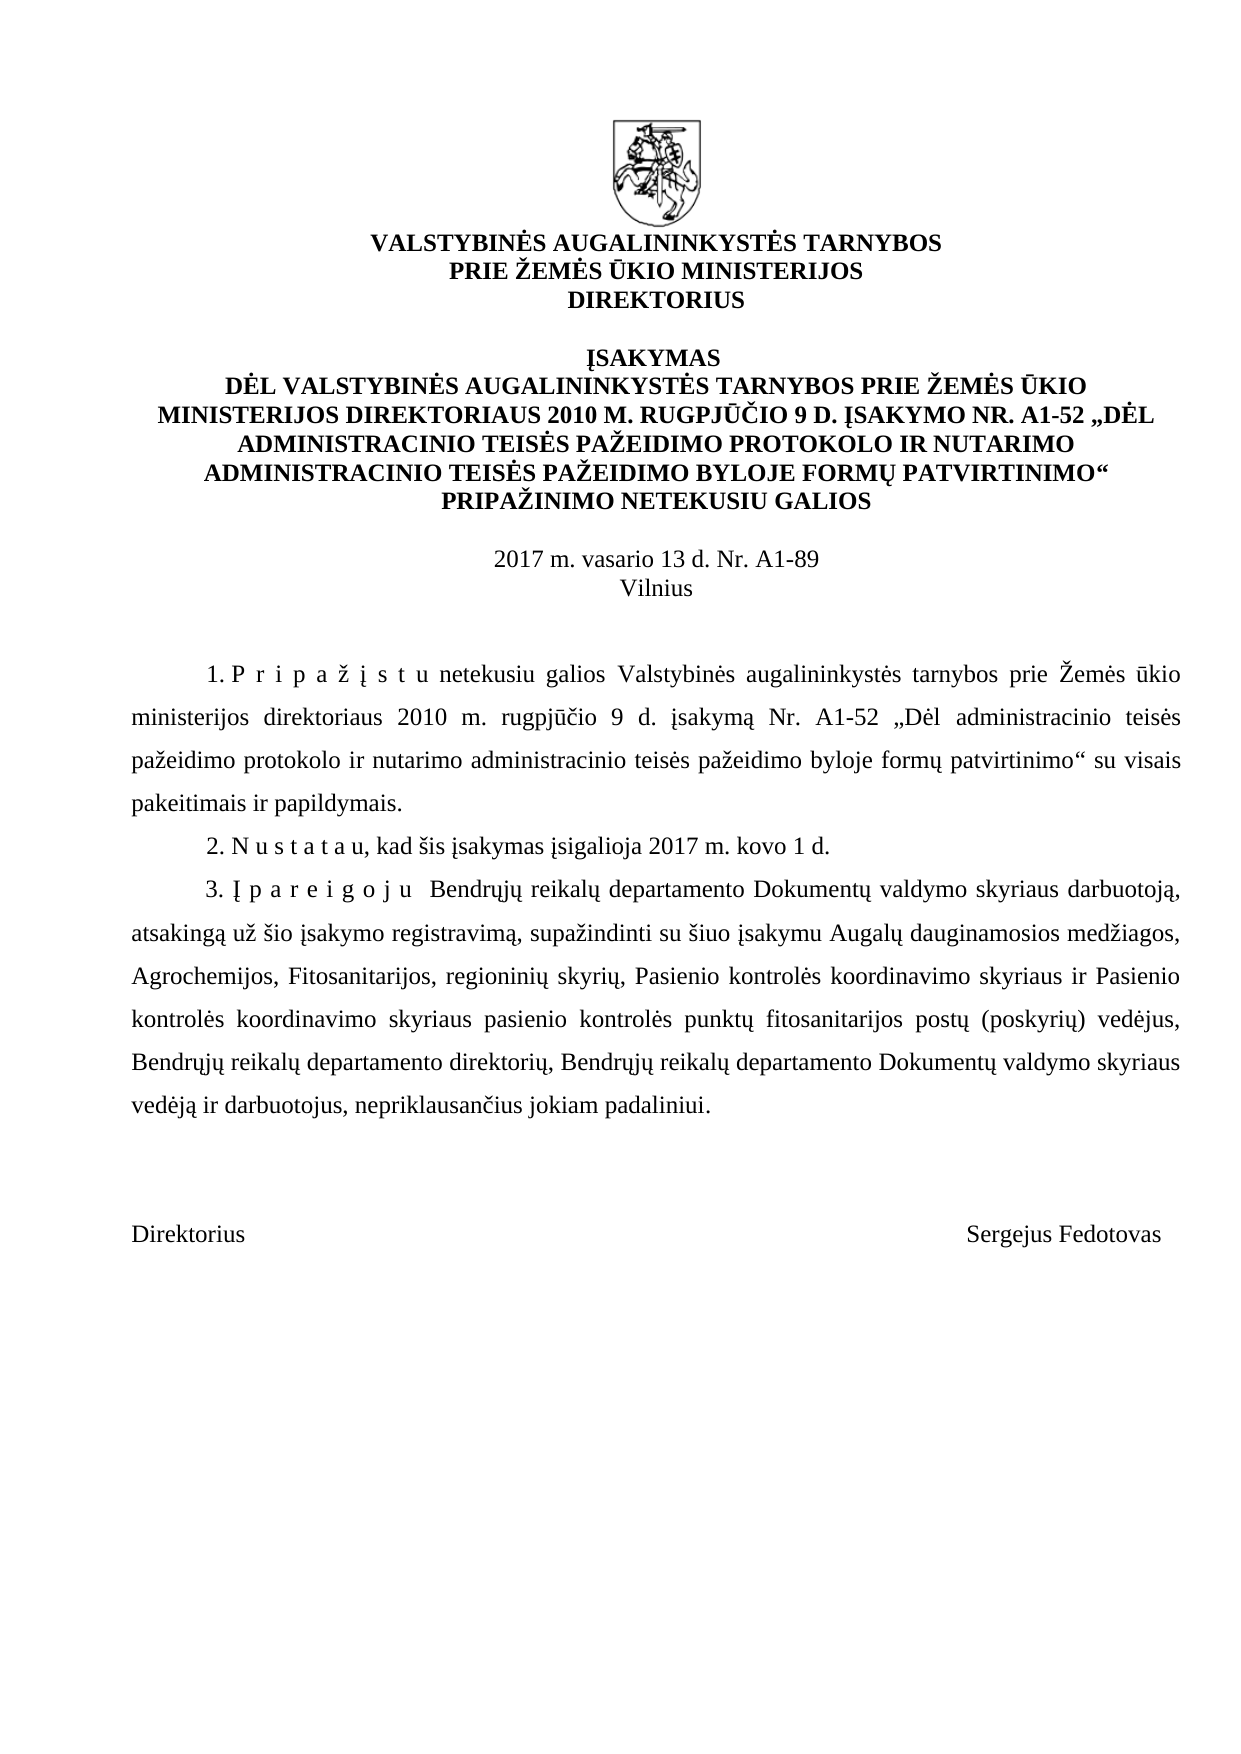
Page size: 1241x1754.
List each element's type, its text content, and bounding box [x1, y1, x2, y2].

text PRIE ŽEMĖS ŪKIO MINISTERIJOS [131, 256, 1181, 285]
text ĮSAKYMAS [131, 343, 1181, 371]
text DĖL VALSTYBINĖS AUGALININKYSTĖS TARNYBOS PRIE ŽEMĖS ŪKIO MINISTERIJOS DIREKTORIAUS 2010 M. RUGPJŪČIO 9 D. ĮSAKYMO NR. A1-52 „DĖL ADMINISTRACINIO TEISĖS PAŽEIDIMO PROTOKOLO IR NUTARIMO ADMINISTRACINIO TEISĖS PAŽEIDIMO BYLOJE FORMŲ PATVIRTINIMO“ PRIPAŽINIMO NETEKUSIU GALIOS [131, 371, 1181, 515]
text 2. N u s t a t a u, kad šis įsakymas įsigalioja 2017 m. kovo 1 d. [131, 831, 1181, 860]
text VALSTYBINĖS AUGALININKYSTĖS TARNYBOS [131, 228, 1181, 256]
text 2017 m. vasario 13 d. Nr. A1-89 [131, 544, 1181, 573]
text DIREKTORIUS [131, 285, 1181, 314]
text 1. P r i p a ž į s t u netekusiu galios Valstybinės augalininkystės tarnybos prie Žemės ūkio ministerijos direktoriaus 2010 m. rugpjūčio 9 d. įsakymą Nr. A1-52 „Dėl administracinio teisės pažeidimo protokolo ir nutarimo administracinio teisės pažeidimo byloje formų patvirtinimo“ su visais pakeitimais ir papildymais. [131, 659, 1181, 817]
text Direktorius Sergejus Fedotovas [131, 1219, 1181, 1248]
text Vilnius [131, 573, 1181, 601]
text 3. Į p a r e i g o j u Bendrųjų reikalų departamento Dokumentų valdymo skyriaus darbuotoją, atsakingą už šio įsakymo registravimą, supažindinti su šiuo įsakymu Augalų dauginamosios medžiagos, Agrochemijos, Fitosanitarijos, regioninių skyrių, Pasienio kontrolės koordinavimo skyriaus ir Pasienio kontrolės koordinavimo skyriaus pasienio kontrolės punktų fitosanitarijos postų (poskyrių) vedėjus, Bendrųjų reikalų departamento direktorių, Bendrųjų reikalų departamento Dokumentų valdymo skyriaus vedėją ir darbuotojus, nepriklausančius jokiam padaliniui. [131, 874, 1181, 1119]
